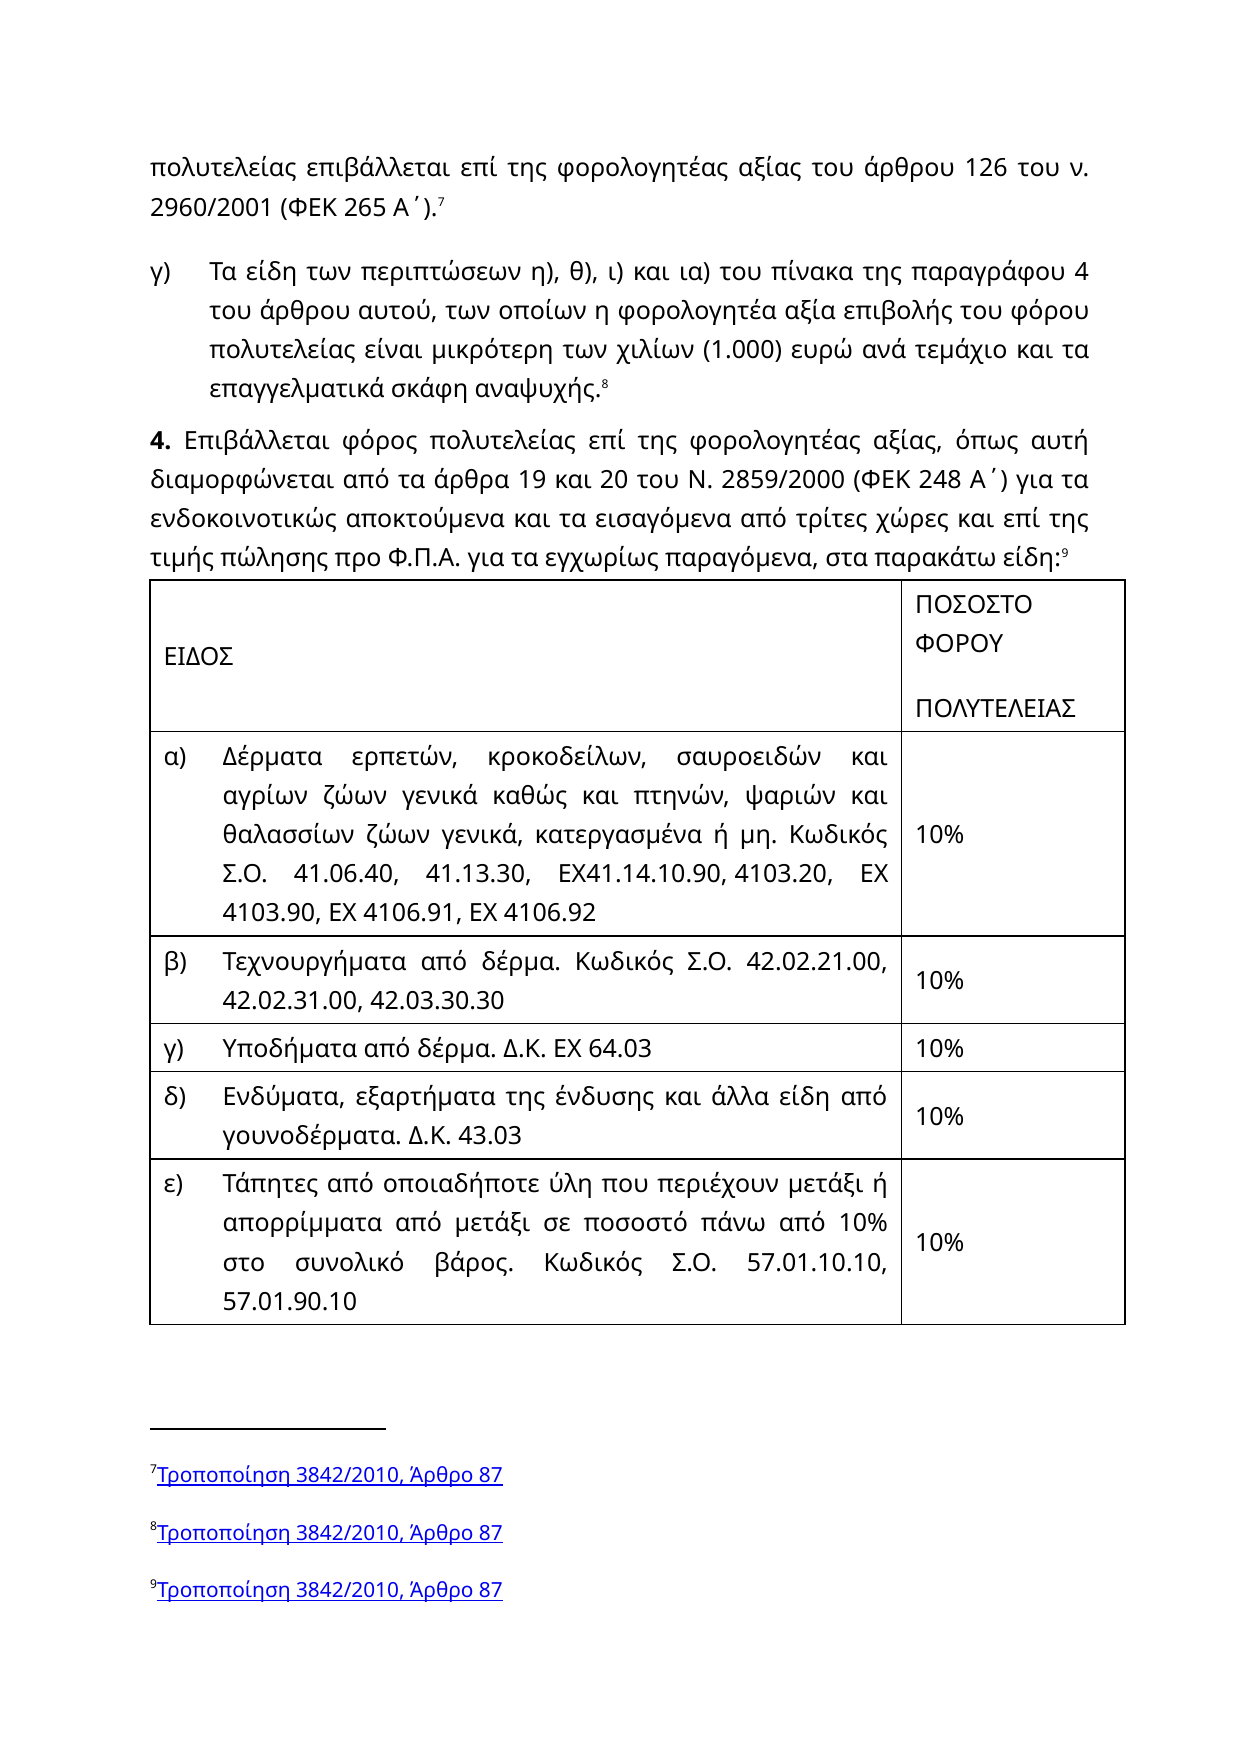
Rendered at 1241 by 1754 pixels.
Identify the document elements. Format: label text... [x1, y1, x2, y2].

table_cell 10% [902, 937, 1124, 1023]
table_header ΠΟΣΟΣΤΟ ΦΟΡΟΥ ΠΟΛΥΤΕΛΕΙΑΣ [902, 581, 1124, 731]
table_cell 10% [902, 1072, 1124, 1158]
table_cell β) Τεχνουργήματα από δέρμα. Κωδικός Σ.Ο. 42.02.21.00, 42.02.31.00, 42.03.30.30 [151, 937, 901, 1023]
text Τροποποίηση 3842/2010, Άρθρο 87 [150, 1576, 1090, 1604]
list γ) Τα είδη των περιπτώσεων η), θ), ι) και ια) του πίνακα της παραγράφου 4 του άρθρου αυτού, των οποίων η φορολογητέα αξία επιβολής του φόρου πολυτελείας είναι μικρότερη των χιλίων (1.000) ευρώ ανά τεμάχιο και τα επαγγελματικά σκάφη αναψυχής. [150, 253, 1090, 405]
table_cell 10% [902, 1024, 1124, 1071]
table_header ΕΙΔΟΣ [151, 581, 901, 731]
text Τροποποίηση 3842/2010, Άρθρο 87 [150, 1460, 1090, 1489]
table_cell ε) Τάπητες από οποιαδήποτε ύλη που περιέχουν μετάξι ή απορρίμματα από μετάξι σε ποσοστό πάνω από 10% στο συνολικό βάρος. Κωδικός Σ.Ο. 57.01.10.10, 57.01.90.10 [151, 1160, 901, 1324]
text 4. Επιβάλλεται φόρος πολυτελείας επί της φορολογητέας αξίας, όπως αυτή διαμορφώνεται από τα άρθρα 19 και 20 του Ν. 2859/2000 (ΦΕΚ 248 Α΄) για τα ενδοκοινοτικώς αποκτούμενα και τα εισαγόμενα από τρίτες χώρες και επί της τιμής πώλησης προ Φ.Π.Α. για τα εγχωρίως παραγόμενα, στα παρακάτω είδη: [150, 422, 1090, 574]
table_cell 10% [902, 732, 1124, 935]
table_cell δ) Ενδύματα, εξαρτήματα της ένδυσης και άλλα είδη από γουνοδέρματα. Δ.Κ. 43.03 [151, 1072, 901, 1158]
text πολυτελείας επιβάλλεται επί της φορολογητέας αξίας του άρθρου 126 του ν. 2960/2001 (ΦΕΚ 265 Α΄). [150, 150, 1090, 223]
table_cell γ) Υποδήματα από δέρμα. Δ.Κ. ΕΧ 64.03 [151, 1024, 901, 1071]
table_cell α) Δέρματα ερπετών, κροκοδείλων, σαυροειδών και αγρίων ζώων γενικά καθώς και πτηνών, ψαριών και θαλασσίων ζώων γενικά, κατεργασμένα ή μη. Κωδικός Σ.Ο. 41.06.40, 41.13.30, ΕΧ41.14.10.90, 4103.20, ΕΧ 4103.90, ΕΧ 4106.91, ΕΧ 4106.92 [151, 732, 901, 935]
text Τροποποίηση 3842/2010, Άρθρο 87 [150, 1518, 1090, 1546]
table_cell 10% [902, 1160, 1124, 1324]
